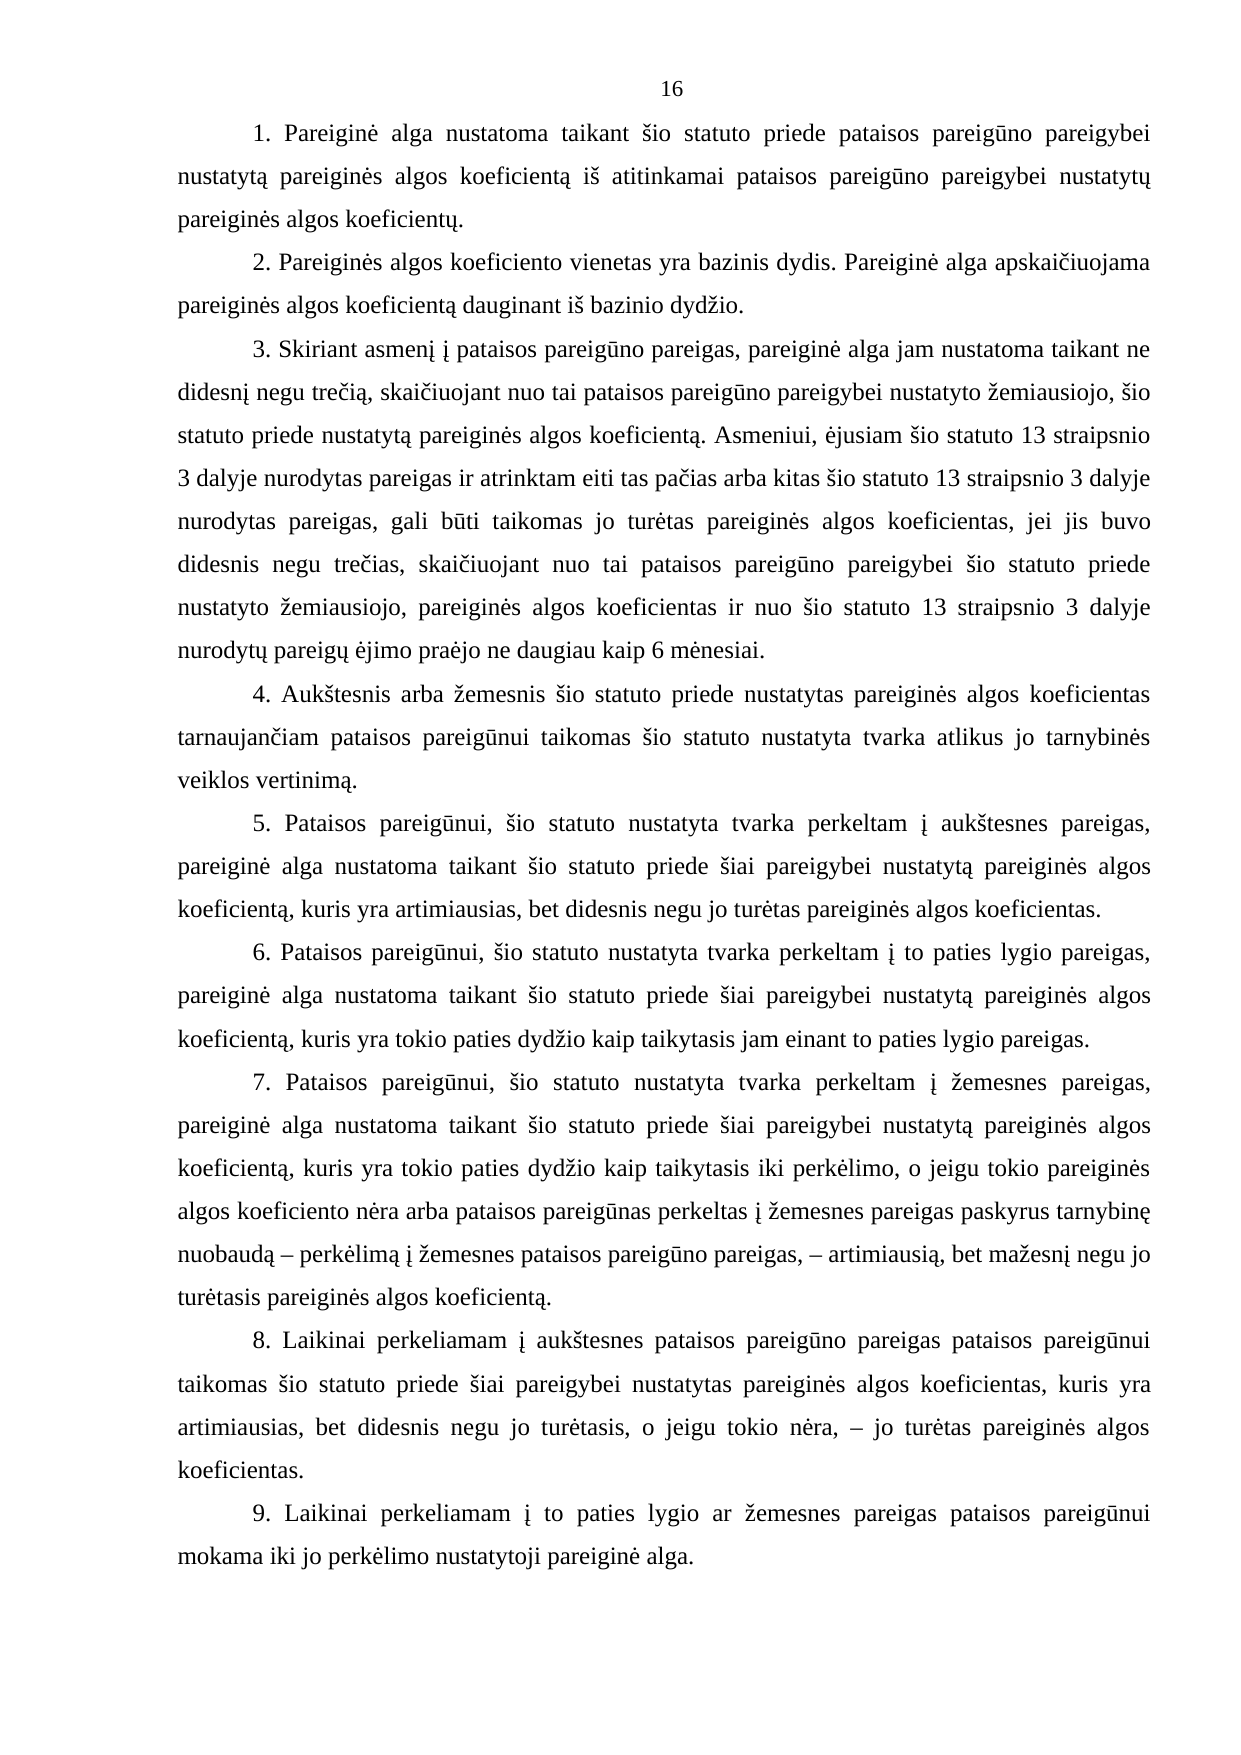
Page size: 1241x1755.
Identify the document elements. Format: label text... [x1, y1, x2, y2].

text 8. Laikinai perkeliamam į aukštesnes pataisos pareigūno pareigas pataisos pareigūnui taikomas šio statuto priede šiai pareigybei nustatytas pareiginės algos koeficientas, kuris yra artimiausias, bet didesnis negu jo turėtasis, o jeigu tokio nėra, – jo turėtas pareiginės algos koeficientas. [177, 1326, 1152, 1484]
text 7. Pataisos pareigūnui, šio statuto nustatyta tvarka perkeltam į žemesnes pareigas, pareiginė alga nustatoma taikant šio statuto priede šiai pareigybei nustatytą pareiginės algos koeficientą, kuris yra tokio paties dydžio kaip taikytasis iki perkėlimo, o jeigu tokio pareiginės algos koeficiento nėra arba pataisos pareigūnas perkeltas į žemesnes pareigas paskyrus tarnybinę nuobaudą – perkėlimą į žemesnes pataisos pareigūno pareigas, – artimiausią, bet mažesnį negu jo turėtasis pareiginės algos koeficientą. [177, 1067, 1152, 1311]
text 1. Pareiginė alga nustatoma taikant šio statuto priede pataisos pareigūno pareigybei nustatytą pareiginės algos koeficientą iš atitinkamai pataisos pareigūno pareigybei nustatytų pareiginės algos koeficientų. [177, 118, 1152, 233]
text 6. Pataisos pareigūnui, šio statuto nustatyta tvarka perkeltam į to paties lygio pareigas, pareiginė alga nustatoma taikant šio statuto priede šiai pareigybei nustatytą pareiginės algos koeficientą, kuris yra tokio paties dydžio kaip taikytasis jam einant to paties lygio pareigas. [177, 937, 1152, 1052]
text 9. Laikinai perkeliamam į to paties lygio ar žemesnes pareigas pataisos pareigūnui mokama iki jo perkėlimo nustatytoji pareiginė alga. [177, 1498, 1152, 1570]
text 4. Aukštesnis arba žemesnis šio statuto priede nustatytas pareiginės algos koeficientas tarnaujančiam pataisos pareigūnui taikomas šio statuto nustatyta tvarka atlikus jo tarnybinės veiklos vertinimą. [177, 679, 1152, 794]
text 2. Pareiginės algos koeficiento vienetas yra bazinis dydis. Pareiginė alga apskaičiuojama pareiginės algos koeficientą dauginant iš bazinio dydžio. [177, 247, 1152, 319]
text 3. Skiriant asmenį į pataisos pareigūno pareigas, pareiginė alga jam nustatoma taikant ne didesnį negu trečią, skaičiuojant nuo tai pataisos pareigūno pareigybei nustatyto žemiausiojo, šio statuto priede nustatytą pareiginės algos koeficientą. Asmeniui, ėjusiam šio statuto 13 straipsnio 3 dalyje nurodytas pareigas ir atrinktam eiti tas pačias arba kitas šio statuto 13 straipsnio 3 dalyje nurodytas pareigas, gali būti taikomas jo turėtas pareiginės algos koeficientas, jei jis buvo didesnis negu trečias, skaičiuojant nuo tai pataisos pareigūno pareigybei šio statuto priede nustatyto žemiausiojo, pareiginės algos koeficientas ir nuo šio statuto 13 straipsnio 3 dalyje nurodytų pareigų ėjimo praėjo ne daugiau kaip 6 mėnesiai. [177, 334, 1152, 664]
text 5. Pataisos pareigūnui, šio statuto nustatyta tvarka perkeltam į aukštesnes pareigas, pareiginė alga nustatoma taikant šio statuto priede šiai pareigybei nustatytą pareiginės algos koeficientą, kuris yra artimiausias, bet didesnis negu jo turėtas pareiginės algos koeficientas. [177, 808, 1152, 923]
